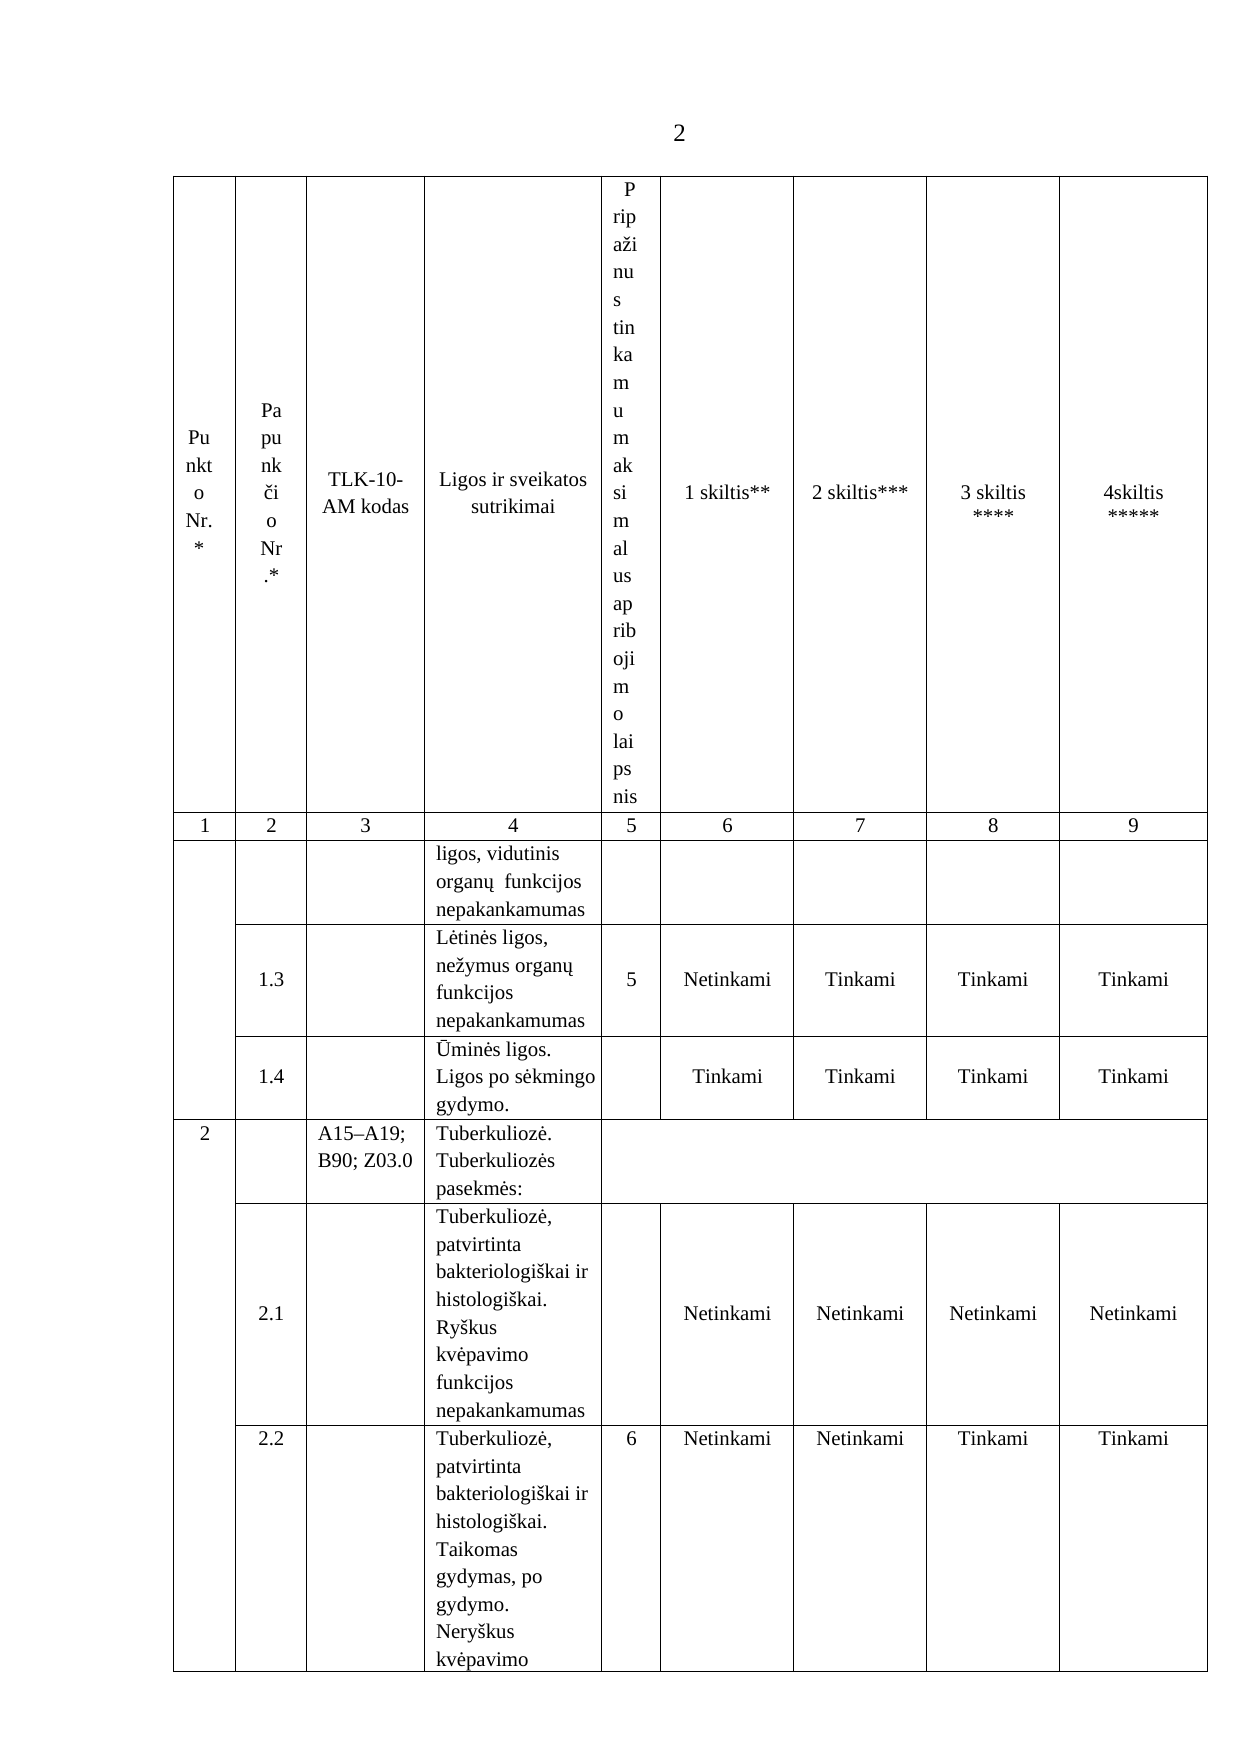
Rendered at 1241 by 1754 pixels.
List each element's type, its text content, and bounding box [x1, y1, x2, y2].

table_cell Netinkami [661, 925, 793, 1036]
table_header 3 skiltis **** [927, 177, 1059, 812]
table_cell Tinkami [1060, 1037, 1207, 1119]
table_cell 6 [602, 1426, 660, 1671]
table_cell [661, 841, 793, 924]
table_header 4skiltis ***** [1060, 177, 1207, 812]
table_cell [602, 1037, 660, 1119]
table_cell Tinkami [794, 925, 926, 1036]
table_header 1 skiltis** [661, 177, 793, 812]
table_header TLK-10-AM kodas [307, 177, 424, 812]
table_cell [307, 1426, 424, 1671]
table_cell 4 [425, 813, 601, 840]
table_cell [174, 841, 235, 1119]
table_cell 1 [174, 813, 235, 840]
table_cell [602, 1204, 660, 1425]
table_cell Lėtinės ligos, nežymus organų funkcijos nepakankamumas [425, 925, 601, 1036]
table_cell Netinkami [1060, 1204, 1207, 1425]
table_cell Tuberkuliozė. Tuberkuliozės pasekmės: [425, 1120, 601, 1203]
table_cell 5 [602, 925, 660, 1036]
table_cell 1.3 [236, 925, 306, 1036]
table_cell 2.1 [236, 1204, 306, 1425]
table_header Ligos ir sveikatos sutrikimai [425, 177, 601, 812]
table_header 2 skiltis*** [794, 177, 926, 812]
table_cell Netinkami [794, 1204, 926, 1425]
table_cell [1060, 841, 1207, 924]
table_cell [307, 925, 424, 1036]
table_cell Tinkami [927, 1037, 1059, 1119]
table_cell [307, 841, 424, 924]
table_cell Tinkami [1060, 925, 1207, 1036]
table_cell 2 [174, 1120, 235, 1671]
table_cell [927, 841, 1059, 924]
table_cell 9 [1060, 813, 1207, 840]
table_cell [307, 1204, 424, 1425]
table_cell 8 [927, 813, 1059, 840]
table_cell A15–A19; B90; Z03.0 [307, 1120, 424, 1203]
table_cell Netinkami [661, 1426, 793, 1671]
table_cell Ūminės ligos. Ligos po sėkmingo gydymo. [425, 1037, 601, 1119]
table_cell 7 [794, 813, 926, 840]
table_cell ligos, vidutinis organų funkcijos nepakankamumas [425, 841, 601, 924]
table_cell [794, 841, 926, 924]
table_cell [602, 841, 660, 924]
table_cell Tinkami [661, 1037, 793, 1119]
table_cell Netinkami [794, 1426, 926, 1671]
table_cell 3 [307, 813, 424, 840]
table_header Punkto Nr.* [174, 177, 235, 812]
table_cell [236, 1120, 306, 1203]
table_cell 6 [661, 813, 793, 840]
table_header Pripažinus tinkamu maksimalus apribojimo laipsnis [602, 177, 660, 812]
table_cell Tinkami [1060, 1426, 1207, 1671]
table_cell 2 [236, 813, 306, 840]
table_cell Tinkami [927, 925, 1059, 1036]
table_header Papunkčio Nr.* [236, 177, 306, 812]
table_cell Netinkami [927, 1204, 1059, 1425]
table_cell [236, 841, 306, 924]
table_cell Netinkami [661, 1204, 793, 1425]
table_cell Tuberkuliozė, patvirtinta bakteriologiškai ir histologiškai. Ryškus kvėpavimo funkcijos nepakankamumas [425, 1204, 601, 1425]
table_cell 2.2 [236, 1426, 306, 1671]
table_cell Tinkami [794, 1037, 926, 1119]
table_cell Tuberkuliozė, patvirtinta bakteriologiškai ir histologiškai. Taikomas gydymas, po gydymo. Neryškus kvėpavimo [425, 1426, 601, 1671]
table_cell 1.4 [236, 1037, 306, 1119]
table_cell [602, 1120, 1207, 1203]
table_cell [307, 1037, 424, 1119]
table_cell Tinkami [927, 1426, 1059, 1671]
table_cell 5 [602, 813, 660, 840]
